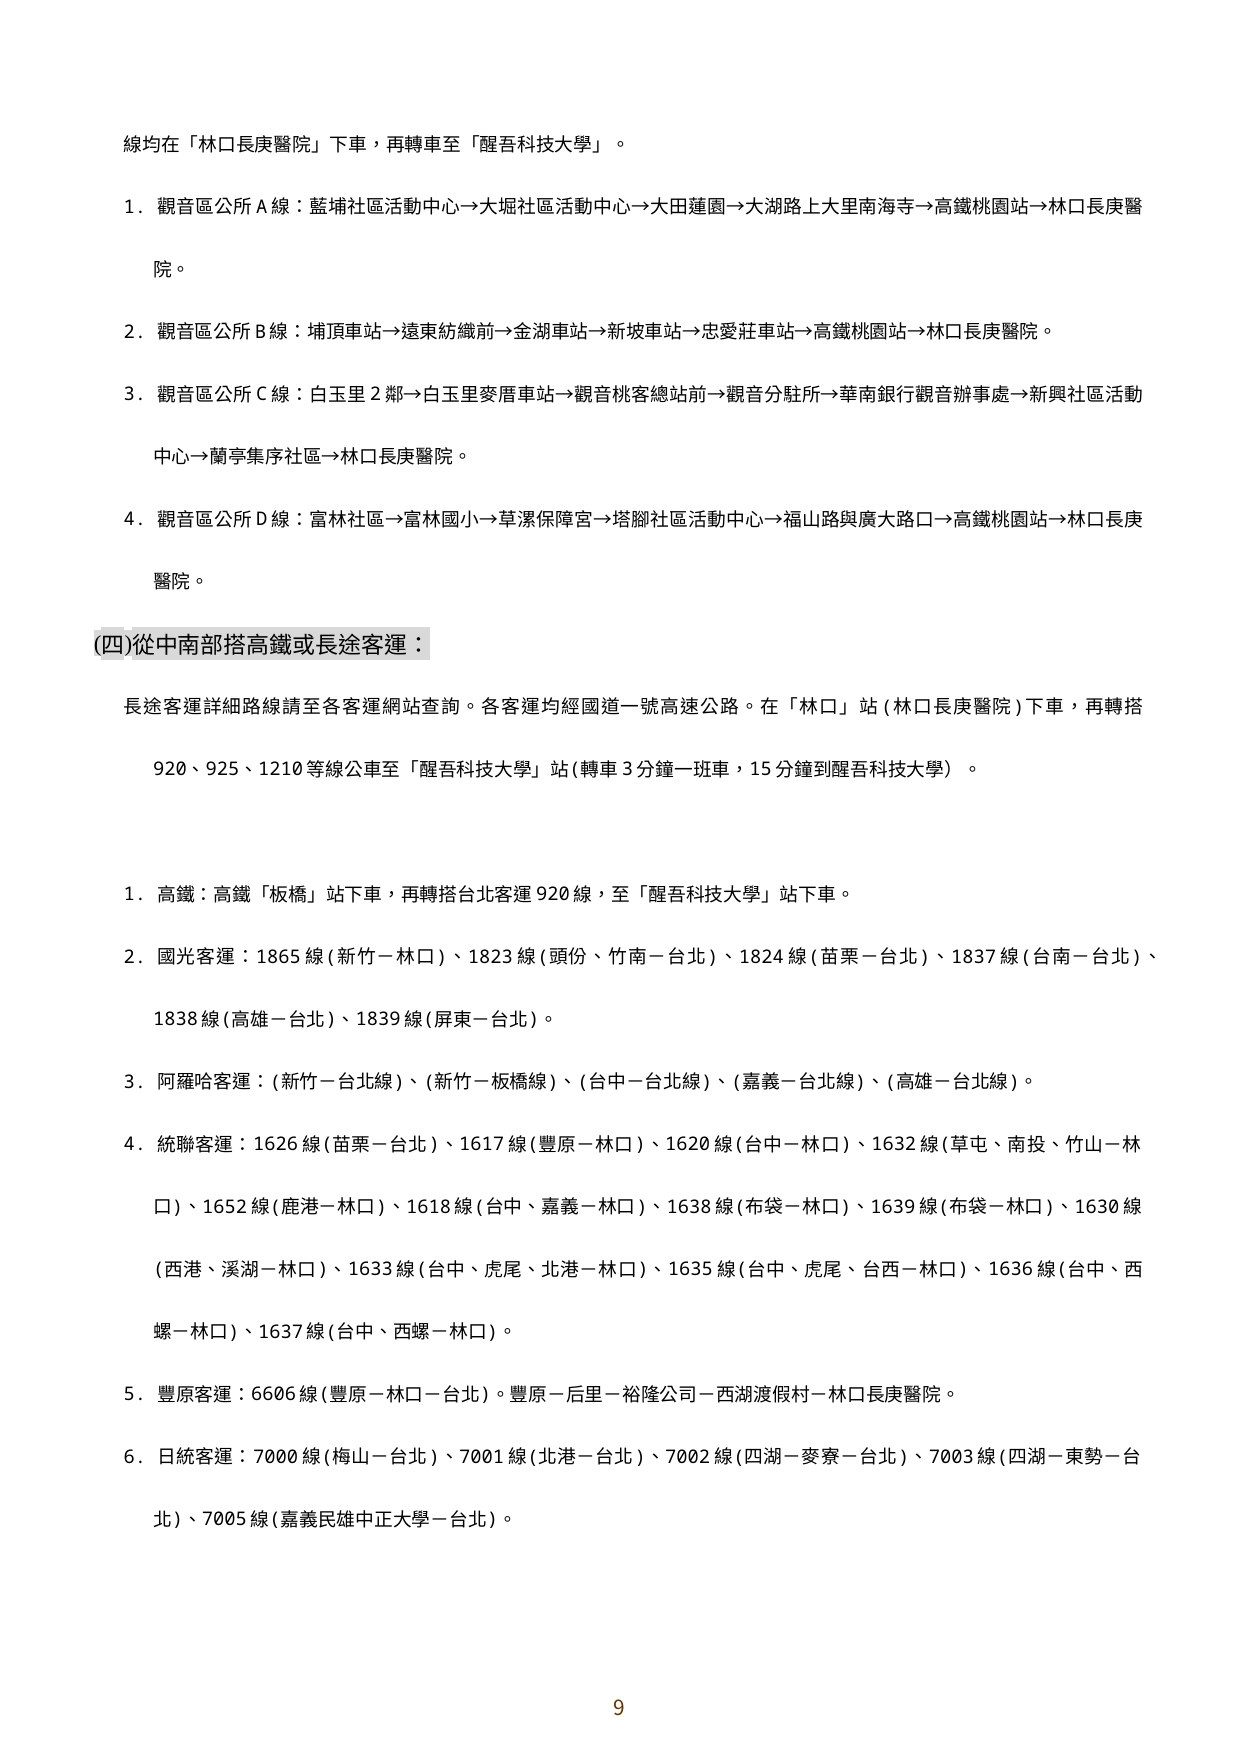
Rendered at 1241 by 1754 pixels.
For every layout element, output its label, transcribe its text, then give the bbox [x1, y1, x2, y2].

text 4. 觀音區公所D線：富林社區→富林國小→草漯保障宮→塔腳社區活動中心→福山路與廣大路口→高鐵桃園站→林口長庚醫院。 [123, 477, 1144, 602]
text 線均在「林口長庚醫院」下車，再轉車至「醒吾科技大學」。 [123, 102, 1144, 164]
text 長途客運詳細路線請至各客運網站查詢。各客運均經國道一號高速公路。在「林口」站(林口長庚醫院)下車，再轉搭920、925、1210等線公車至「醒吾科技大學」站(轉車3分鐘一班車，15分鐘到醒吾科技大學）。 [123, 664, 1144, 789]
text 2. 國光客運：1865線(新竹－林口)、1823線(頭份、竹南－台北)、1824線(苗栗－台北)、1837線(台南－台北)、1838線(高雄－台北)、1839線(屏東－台北)。 [123, 914, 1144, 1039]
text 1. 觀音區公所A線：藍埔社區活動中心→大堀社區活動中心→大田蓮園→大湖路上大里南海寺→高鐵桃園站→林口長庚醫院。 [123, 164, 1144, 289]
text 5. 豐原客運：6606線(豐原－林口－台北)。豐原－后里－裕隆公司－西湖渡假村－林口長庚醫院。 [123, 1352, 1144, 1414]
text 4. 統聯客運：1626線(苗栗－台北)、1617線(豐原－林口)、1620線(台中－林口)、1632線(草屯、南投、竹山－林口)、1652線(鹿港－林口)、1618線(台中、嘉義－林口)、1638線(布袋－林口)、1639線(布袋－林口)、1630線(西港、溪湖－林口)、1633線(台中、虎尾、北港－林口)、1635線(台中、虎尾、台西－林口)、1636線(台中、西螺－林口)、1637線(台中、西螺－林口)。 [123, 1102, 1144, 1352]
text 2. 觀音區公所B線：埔頂車站→遠東紡織前→金湖車站→新坡車站→忠愛莊車站→高鐵桃園站→林口長庚醫院。 [123, 289, 1144, 352]
text 3. 阿羅哈客運：(新竹－台北線)、(新竹－板橋線)、(台中－台北線)、(嘉義－台北線)、(高雄－台北線)。 [123, 1039, 1144, 1102]
text 6. 日統客運：7000線(梅山－台北)、7001線(北港－台北)、7002線(四湖－麥寮－台北)、7003線(四湖－東勢－台北)、7005線(嘉義民雄中正大學－台北)。 [123, 1414, 1144, 1539]
text 3. 觀音區公所C線：白玉里2鄰→白玉里麥厝車站→觀音桃客總站前→觀音分駐所→華南銀行觀音辦事處→新興社區活動中心→蘭亭集序社區→林口長庚醫院。 [123, 352, 1144, 477]
text 1. 高鐵：高鐵「板橋」站下車，再轉搭台北客運920線，至「醒吾科技大學」站下車。 [123, 852, 1144, 914]
text (四)從中南部搭高鐵或長途客運： [94, 602, 1144, 664]
